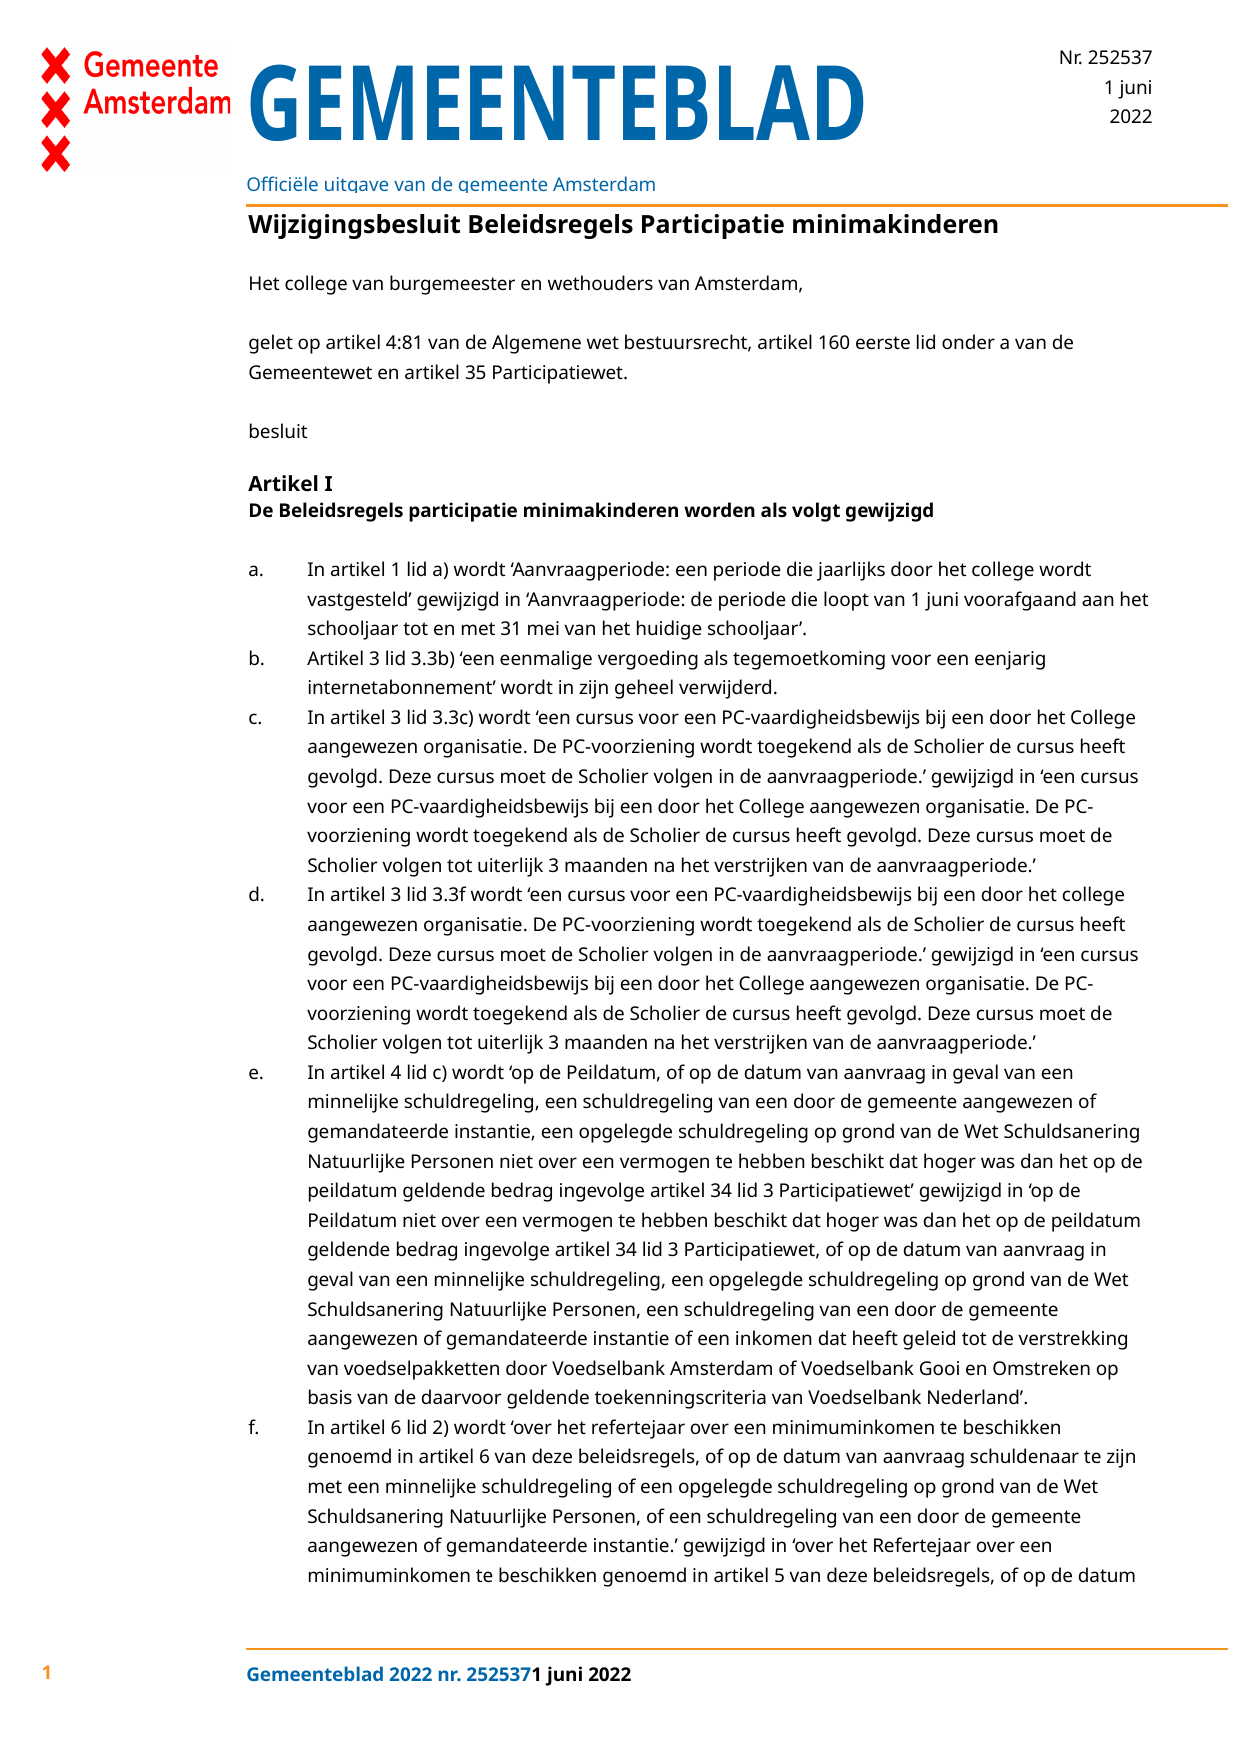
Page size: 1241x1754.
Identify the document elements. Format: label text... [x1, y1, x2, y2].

text Artikel I [248, 469, 1152, 497]
text besluit [248, 418, 1152, 444]
list In artikel 4 lid c) wordt ‘op de Peildatum, of op de datum van aanvraag in geval van een minnelijke schuldregeling, een schuldregeling van een door de gemeente aangewezen of gemandateerde instantie, een opgelegde schuldregeling op grond van de Wet Schuldsanering Natuurlijke Personen niet over een vermogen te hebben beschikt dat hoger was dan het op de peildatum geldende bedrag ingevolge artikel 34 lid 3 Participatiewet’ gewijzigd in ‘op de Peildatum niet over een vermogen te hebben beschikt dat hoger was dan het op de peildatum geldende bedrag ingevolge artikel 34 lid 3 Participatiewet, of op de datum van aanvraag in geval van een minnelijke schuldregeling, een opgelegde schuldregeling op grond van de Wet Schuldsanering Natuurlijke Personen, een schuldregeling van een door de gemeente aangewezen of gemandateerde instantie of een inkomen dat heeft geleid tot de verstrekking van voedselpakketten door Voedselbank Amsterdam of Voedselbank Gooi en Omstreken op basis van de daarvoor geldende toekenningscriteria van Voedselbank Nederland’. [248, 1059, 1152, 1410]
picture [41, 47, 231, 172]
text gelet op artikel 4:81 van de Algemene wet bestuursrecht, artikel 160 eerste lid onder a van de Gemeentewet en artikel 35 Participatiewet. [248, 329, 1152, 385]
list In artikel 1 lid a) wordt ‘Aanvraagperiode: een periode die jaarlijks door het college wordt vastgesteld’ gewijzigd in ‘Aanvraagperiode: de periode die loopt van 1 juni voorafgaand aan het schooljaar tot en met 31 mei van het huidige schooljaar’. [248, 556, 1152, 641]
text Het college van burgemeester en wethouders van Amsterdam, [248, 270, 1152, 296]
list In artikel 6 lid 2) wordt ‘over het refertejaar over een minimuminkomen te beschikken genoemd in artikel 6 van deze beleidsregels, of op de datum van aanvraag schuldenaar te zijn met een minnelijke schuldregeling of een opgelegde schuldregeling op grond van de Wet Schuldsanering Natuurlijke Personen, of een schuldregeling van een door de gemeente aangewezen of gemandateerde instantie.’ gewijzigd in ‘over het Refertejaar over een minimuminkomen te beschikken genoemd in artikel 5 van deze beleidsregels, of op de datum [248, 1414, 1152, 1588]
list In artikel 3 lid 3.3f wordt ‘een cursus voor een PC-vaardigheidsbewijs bij een door het college aangewezen organisatie. De PC-voorziening wordt toegekend als de Scholier de cursus heeft gevolgd. Deze cursus moet de Scholier volgen in de aanvraagperiode.’ gewijzigd in ‘een cursus voor een PC-vaardigheidsbewijs bij een door het College aangewezen organisatie. De PC-voorziening wordt toegekend als de Scholier de cursus heeft gevolgd. Deze cursus moet de Scholier volgen tot uiterlijk 3 maanden na het verstrijken van de aanvraagperiode.’ [248, 882, 1152, 1055]
list In artikel 3 lid 3.3c) wordt ‘een cursus voor een PC-vaardigheidsbewijs bij een door het College aangewezen organisatie. De PC-voorziening wordt toegekend als de Scholier de cursus heeft gevolgd. Deze cursus moet de Scholier volgen in de aanvraagperiode.’ gewijzigd in ‘een cursus voor een PC-vaardigheidsbewijs bij een door het College aangewezen organisatie. De PC-voorziening wordt toegekend als de Scholier de cursus heeft gevolgd. Deze cursus moet de Scholier volgen tot uiterlijk 3 maanden na het verstrijken van de aanvraagperiode.’ [248, 704, 1152, 878]
list Artikel 3 lid 3.3b) ‘een eenmalige vergoeding als tegemoetkoming voor een eenjarig internetabonnement’ wordt in zijn geheel verwijderd. [248, 645, 1152, 700]
text Wijzigingsbesluit Beleidsregels Participatie minimakinderen [248, 207, 1152, 241]
text De Beleidsregels participatie minimakinderen worden als volgt gewijzigd [248, 497, 1152, 523]
